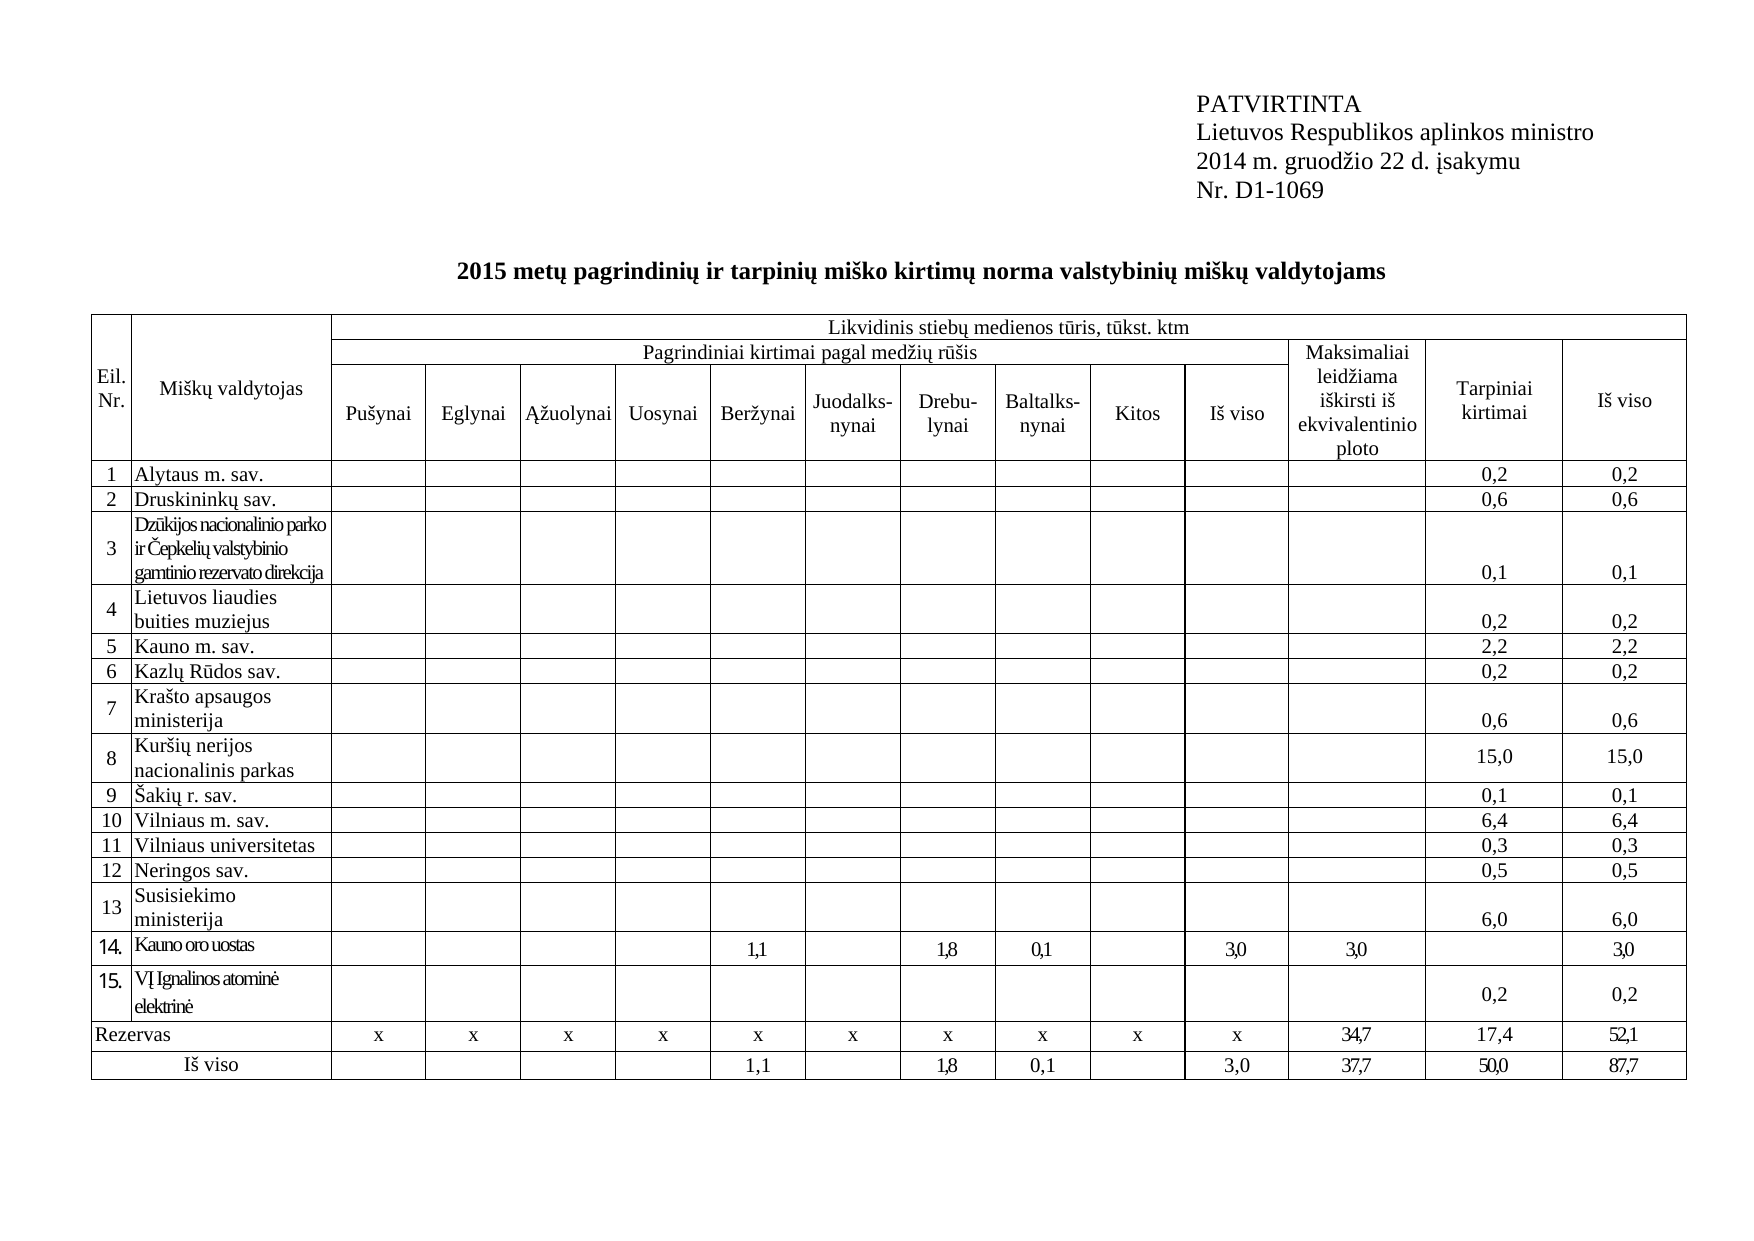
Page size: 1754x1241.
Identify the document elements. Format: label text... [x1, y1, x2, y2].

table_cell [711, 585, 805, 633]
table_cell [996, 966, 1090, 1021]
table_cell Neringos sav. [132, 858, 331, 882]
table_cell Krašto apsaugos ministerija [132, 684, 331, 732]
table_cell [616, 487, 710, 511]
table_cell [806, 734, 900, 782]
table_cell [521, 659, 615, 683]
table_cell Iš viso [1186, 365, 1288, 460]
table_cell [1091, 487, 1184, 511]
table_cell [901, 461, 995, 486]
table_cell 34,7 [1289, 1022, 1425, 1051]
table_cell [711, 487, 805, 511]
table_cell 3,0 [1563, 932, 1686, 965]
table_cell [1091, 512, 1184, 584]
table_cell [332, 512, 425, 584]
table_cell 9 [92, 783, 131, 807]
table_cell [332, 932, 425, 965]
table_cell 6,4 [1563, 808, 1686, 832]
table_cell 0,6 [1563, 684, 1686, 732]
table_cell [426, 512, 520, 584]
table_cell [1186, 858, 1288, 882]
table_cell [1091, 461, 1184, 486]
table_cell 14. [92, 932, 131, 965]
table_cell [616, 932, 710, 965]
table_cell [521, 858, 615, 882]
table_cell [996, 659, 1090, 683]
table_cell [711, 833, 805, 857]
table_cell 7 [92, 684, 131, 732]
table_cell [711, 783, 805, 807]
table_cell [1289, 684, 1425, 732]
table_cell [901, 585, 995, 633]
table_cell x [426, 1022, 520, 1051]
text PATVIRTINTA [1196, 89, 1695, 117]
table_cell [1289, 585, 1425, 633]
table_cell 0,6 [1426, 684, 1562, 732]
table_cell [901, 833, 995, 857]
table_cell [521, 932, 615, 965]
table_cell Kauno oro uostas [132, 932, 331, 965]
table_cell [332, 659, 425, 683]
table_cell [1091, 734, 1184, 782]
table_cell 11 [92, 833, 131, 857]
table_cell [332, 833, 425, 857]
table_cell 15,0 [1426, 734, 1562, 782]
table_cell [1091, 858, 1184, 882]
table_cell 10 [92, 808, 131, 832]
table_cell 0,1 [1563, 512, 1686, 584]
table_cell [1289, 808, 1425, 832]
table_cell [806, 783, 900, 807]
table_cell [1186, 783, 1288, 807]
table_cell [711, 966, 805, 1021]
table_cell [1186, 659, 1288, 683]
table_cell 0,1 [1426, 512, 1562, 584]
table_cell [901, 966, 995, 1021]
table_cell [332, 684, 425, 732]
table_cell x [806, 1022, 900, 1051]
table_cell 1,8 [901, 932, 995, 965]
table_cell [426, 966, 520, 1021]
text Lietuvos Respublikos aplinkos ministro [1196, 117, 1695, 146]
table_cell [901, 487, 995, 511]
table_cell Susisiekimo ministerija [132, 883, 331, 931]
table_cell [332, 634, 425, 658]
table_cell [806, 966, 900, 1021]
table_cell [521, 461, 615, 486]
table_cell [332, 808, 425, 832]
table_cell [806, 512, 900, 584]
table_cell 6 [92, 659, 131, 683]
table_cell Rezervas [92, 1022, 331, 1051]
table_cell [616, 634, 710, 658]
table_cell [426, 734, 520, 782]
table_cell [996, 487, 1090, 511]
table_cell [1091, 883, 1184, 931]
table_cell Kazlų Rūdos sav. [132, 659, 331, 683]
table_cell [1186, 684, 1288, 732]
table_cell [711, 461, 805, 486]
table_cell [1186, 585, 1288, 633]
table_cell [1091, 1052, 1184, 1079]
table_cell [1289, 634, 1425, 658]
table_cell Eglynai [426, 365, 520, 460]
table_cell Lietuvos liaudies buities muziejus [132, 585, 331, 633]
table_cell [426, 684, 520, 732]
table_cell [521, 512, 615, 584]
table_cell [711, 512, 805, 584]
table_cell [1186, 734, 1288, 782]
table_cell [1091, 783, 1184, 807]
table_cell 0,1 [1426, 783, 1562, 807]
table_cell [616, 966, 710, 1021]
table_cell [901, 783, 995, 807]
table_cell [806, 858, 900, 882]
table_cell [996, 634, 1090, 658]
table_cell [1186, 461, 1288, 486]
table_cell 0,1 [996, 932, 1090, 965]
table_cell [1091, 659, 1184, 683]
table_cell [806, 634, 900, 658]
table_cell 6,4 [1426, 808, 1562, 832]
table_cell Vilniaus universitetas [132, 833, 331, 857]
table_cell [711, 858, 805, 882]
table_cell 0,6 [1426, 487, 1562, 511]
table_cell 0,2 [1563, 461, 1686, 486]
table_header Likvidinis stiebų medienos tūris, tūkst. ktm [332, 315, 1686, 339]
table_cell Ąžuolynai [521, 365, 615, 460]
table_cell 50,0 [1426, 1052, 1562, 1079]
table_cell [711, 634, 805, 658]
table_cell [996, 734, 1090, 782]
table_cell [711, 883, 805, 931]
table_cell [1289, 783, 1425, 807]
table_cell [806, 585, 900, 633]
table_cell [1186, 966, 1288, 1021]
table_cell 0,1 [1563, 783, 1686, 807]
table_cell 0,2 [1426, 659, 1562, 683]
table_cell 0,2 [1426, 966, 1562, 1021]
table_cell [616, 461, 710, 486]
text Nr. D1-1069 [1196, 175, 1695, 204]
text 2015 metų pagrindinių ir tarpinių miško kirtimų norma valstybinių miškų valdytojams [89, 256, 1695, 285]
table_cell [616, 734, 710, 782]
table_cell [901, 659, 995, 683]
table_cell [616, 659, 710, 683]
table_cell 4 [92, 585, 131, 633]
table_cell Maksimaliai leidžiama iškirsti iš ekvivalentinio ploto [1289, 340, 1425, 460]
table_cell [711, 684, 805, 732]
table_cell [616, 833, 710, 857]
table_cell [1289, 659, 1425, 683]
table_cell [616, 883, 710, 931]
table_cell Baltalks-nynai [996, 365, 1090, 460]
table_cell [521, 487, 615, 511]
table_cell x [332, 1022, 425, 1051]
table_cell 8 [92, 734, 131, 782]
table_cell [616, 512, 710, 584]
table_cell [806, 461, 900, 486]
table_cell [426, 883, 520, 931]
table_cell 0,2 [1426, 585, 1562, 633]
table_cell [521, 585, 615, 633]
table_cell [711, 734, 805, 782]
table_cell [1186, 833, 1288, 857]
table_cell x [711, 1022, 805, 1051]
table_cell 2,2 [1426, 634, 1562, 658]
table_cell [426, 461, 520, 486]
table_cell [521, 883, 615, 931]
table_cell 0,2 [1563, 659, 1686, 683]
table_cell [1091, 966, 1184, 1021]
table_cell [426, 833, 520, 857]
table_cell [806, 883, 900, 931]
table_cell [996, 808, 1090, 832]
table_cell 0,1 [996, 1052, 1090, 1079]
table_cell [616, 1052, 710, 1079]
table_cell [521, 634, 615, 658]
table_cell [711, 808, 805, 832]
table_cell Beržynai [711, 365, 805, 460]
table_cell 0,2 [1563, 966, 1686, 1021]
table_cell [1289, 734, 1425, 782]
table_cell 3 [92, 512, 131, 584]
table_cell [426, 808, 520, 832]
table_cell 0,5 [1563, 858, 1686, 882]
table_cell Vilniaus m. sav. [132, 808, 331, 832]
table_cell [996, 883, 1090, 931]
table_cell [996, 461, 1090, 486]
table_cell [1186, 808, 1288, 832]
table_cell [1289, 833, 1425, 857]
table_cell Uosynai [616, 365, 710, 460]
table_cell 5 [92, 634, 131, 658]
table_cell [1091, 684, 1184, 732]
table_cell Šakių r. sav. [132, 783, 331, 807]
table_cell [1091, 585, 1184, 633]
table_cell [332, 783, 425, 807]
table_cell [996, 684, 1090, 732]
table_cell Dzūkijos nacionalinio parko ir Čepkelių valstybinio gamtinio rezervato direkcija [132, 512, 331, 584]
table_cell [806, 659, 900, 683]
table_cell [806, 487, 900, 511]
table_cell [521, 783, 615, 807]
table_cell [616, 858, 710, 882]
table_cell [332, 461, 425, 486]
table_cell 6,0 [1426, 883, 1562, 931]
table_cell x [996, 1022, 1090, 1051]
table_cell [1426, 932, 1562, 965]
table_cell 0,3 [1426, 833, 1562, 857]
table_cell 87,7 [1563, 1052, 1686, 1079]
table_cell [996, 585, 1090, 633]
table_cell 2 [92, 487, 131, 511]
table_cell [901, 684, 995, 732]
table_cell [332, 1052, 425, 1079]
table_cell Kuršių nerijos nacionalinis parkas [132, 734, 331, 782]
table_cell [901, 858, 995, 882]
table_cell 15,0 [1563, 734, 1686, 782]
table_cell [426, 659, 520, 683]
table_cell [521, 684, 615, 732]
text 2014 m. gruodžio 22 d. įsakymu [1196, 146, 1695, 175]
table_cell [332, 966, 425, 1021]
table_cell [1289, 858, 1425, 882]
table_cell [616, 808, 710, 832]
table_cell [806, 1052, 900, 1079]
table_cell x [901, 1022, 995, 1051]
table_cell [806, 932, 900, 965]
table_cell [901, 808, 995, 832]
table_cell 1,1 [711, 932, 805, 965]
table_cell [426, 783, 520, 807]
table_cell 0,3 [1563, 833, 1686, 857]
table_cell 3,0 [1289, 932, 1425, 965]
table_cell 12 [92, 858, 131, 882]
table_cell [1289, 512, 1425, 584]
table_cell 1,8 [901, 1052, 995, 1079]
table_cell 52,1 [1563, 1022, 1686, 1051]
table_cell x [521, 1022, 615, 1051]
table_cell [1186, 487, 1288, 511]
table_cell [521, 966, 615, 1021]
table_cell [711, 659, 805, 683]
table_cell 0,2 [1563, 585, 1686, 633]
table_cell [332, 734, 425, 782]
table_cell [1186, 883, 1288, 931]
table_cell [901, 883, 995, 931]
table_cell [996, 858, 1090, 882]
table_cell [426, 585, 520, 633]
table_cell [1091, 634, 1184, 658]
table_cell 6,0 [1563, 883, 1686, 931]
table_header Eil. Nr. [92, 315, 131, 460]
table_cell [426, 858, 520, 882]
table_cell Pagrindiniai kirtimai pagal medžių rūšis [332, 340, 1288, 364]
table_cell 3,0 [1186, 932, 1288, 965]
table_cell x [1186, 1022, 1288, 1051]
table_cell [332, 487, 425, 511]
table_cell [616, 684, 710, 732]
table_cell [806, 684, 900, 732]
table_cell x [1091, 1022, 1184, 1051]
table_cell 0,5 [1426, 858, 1562, 882]
table_cell [901, 634, 995, 658]
table_cell [1289, 883, 1425, 931]
table_cell Alytaus m. sav. [132, 461, 331, 486]
table_cell [806, 833, 900, 857]
table_header Miškų valdytojas [132, 315, 331, 460]
table_cell [1091, 833, 1184, 857]
table_cell [1289, 966, 1425, 1021]
table_cell [332, 858, 425, 882]
table_cell Pušynai [332, 365, 425, 460]
table_cell 2,2 [1563, 634, 1686, 658]
table_cell [996, 833, 1090, 857]
table_cell [426, 487, 520, 511]
table_cell [1186, 512, 1288, 584]
table_cell [616, 783, 710, 807]
table_cell Druskininkų sav. [132, 487, 331, 511]
table_cell Kitos [1091, 365, 1184, 460]
table_cell [521, 833, 615, 857]
table_cell 37,7 [1289, 1052, 1425, 1079]
table_cell [1289, 487, 1425, 511]
table_cell [616, 585, 710, 633]
table_cell VĮ Ignalinos atominė elektrinė [132, 966, 331, 1021]
table_cell [521, 808, 615, 832]
table_cell [521, 734, 615, 782]
table_cell [521, 1052, 615, 1079]
table_cell Juodalks- nynai [806, 365, 900, 460]
table_cell Iš viso [1563, 340, 1686, 460]
table_cell [901, 512, 995, 584]
table_cell 0,2 [1426, 461, 1562, 486]
table_cell Iš viso [92, 1052, 331, 1079]
table_cell 1,1 [711, 1052, 805, 1079]
table_cell Kauno m. sav. [132, 634, 331, 658]
table_cell [1091, 932, 1184, 965]
table_cell [426, 932, 520, 965]
table_cell [996, 783, 1090, 807]
table_cell [1289, 461, 1425, 486]
table_cell [1186, 634, 1288, 658]
table_cell [426, 1052, 520, 1079]
table_cell [332, 585, 425, 633]
table_cell Drebu-lynai [901, 365, 995, 460]
table_cell [426, 634, 520, 658]
table_cell 0,6 [1563, 487, 1686, 511]
table_cell 3,0 [1186, 1052, 1288, 1079]
table_cell 17,4 [1426, 1022, 1562, 1051]
table_cell [901, 734, 995, 782]
table_cell 15. [92, 966, 131, 1021]
table_cell [1091, 808, 1184, 832]
table_cell x [616, 1022, 710, 1051]
table_cell [806, 808, 900, 832]
table_cell [332, 883, 425, 931]
table_cell 13 [92, 883, 131, 931]
table_cell [996, 512, 1090, 584]
table_cell 1 [92, 461, 131, 486]
table_cell Tarpiniai kirtimai [1426, 340, 1562, 460]
